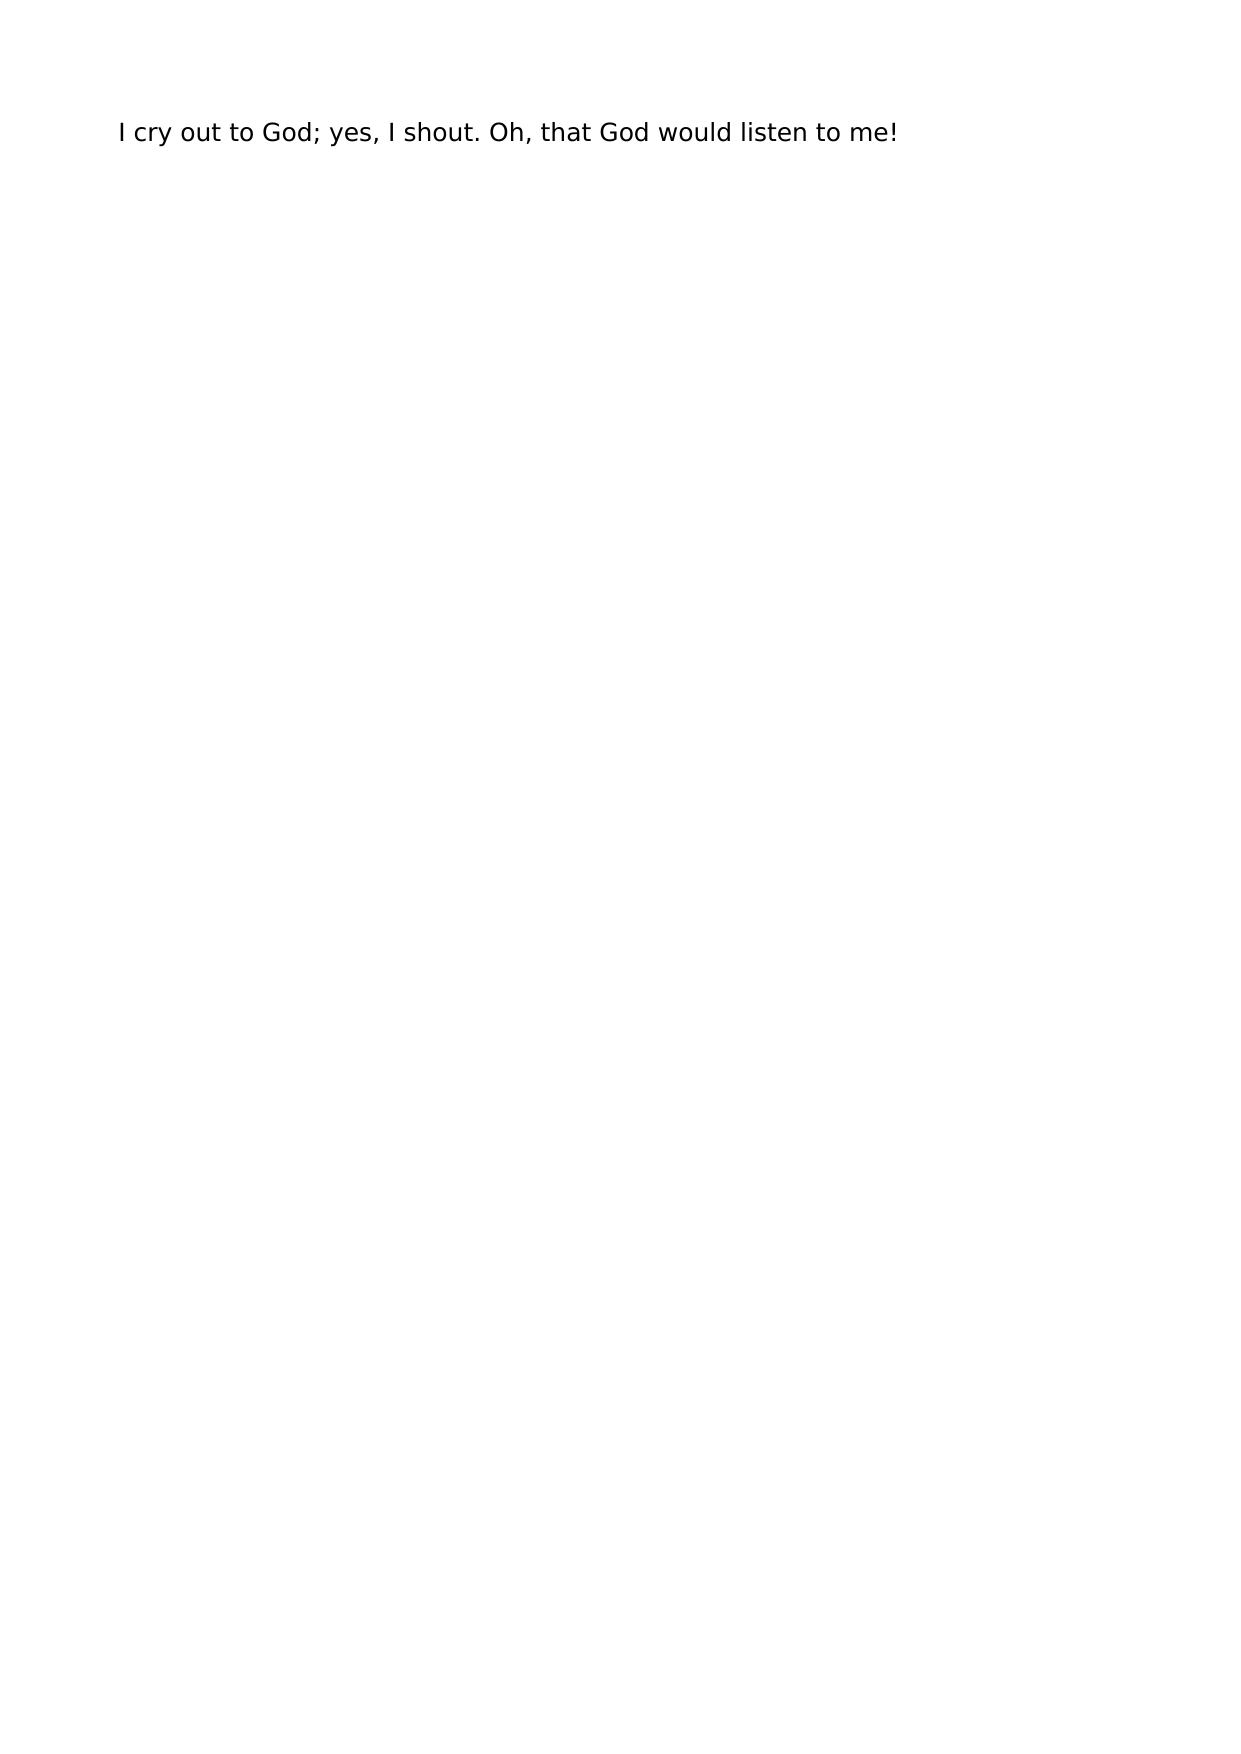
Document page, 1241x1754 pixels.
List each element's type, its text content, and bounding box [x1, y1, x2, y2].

text I cry out to God; yes, I shout. Oh, that God would listen to me! [118, 118, 1122, 147]
